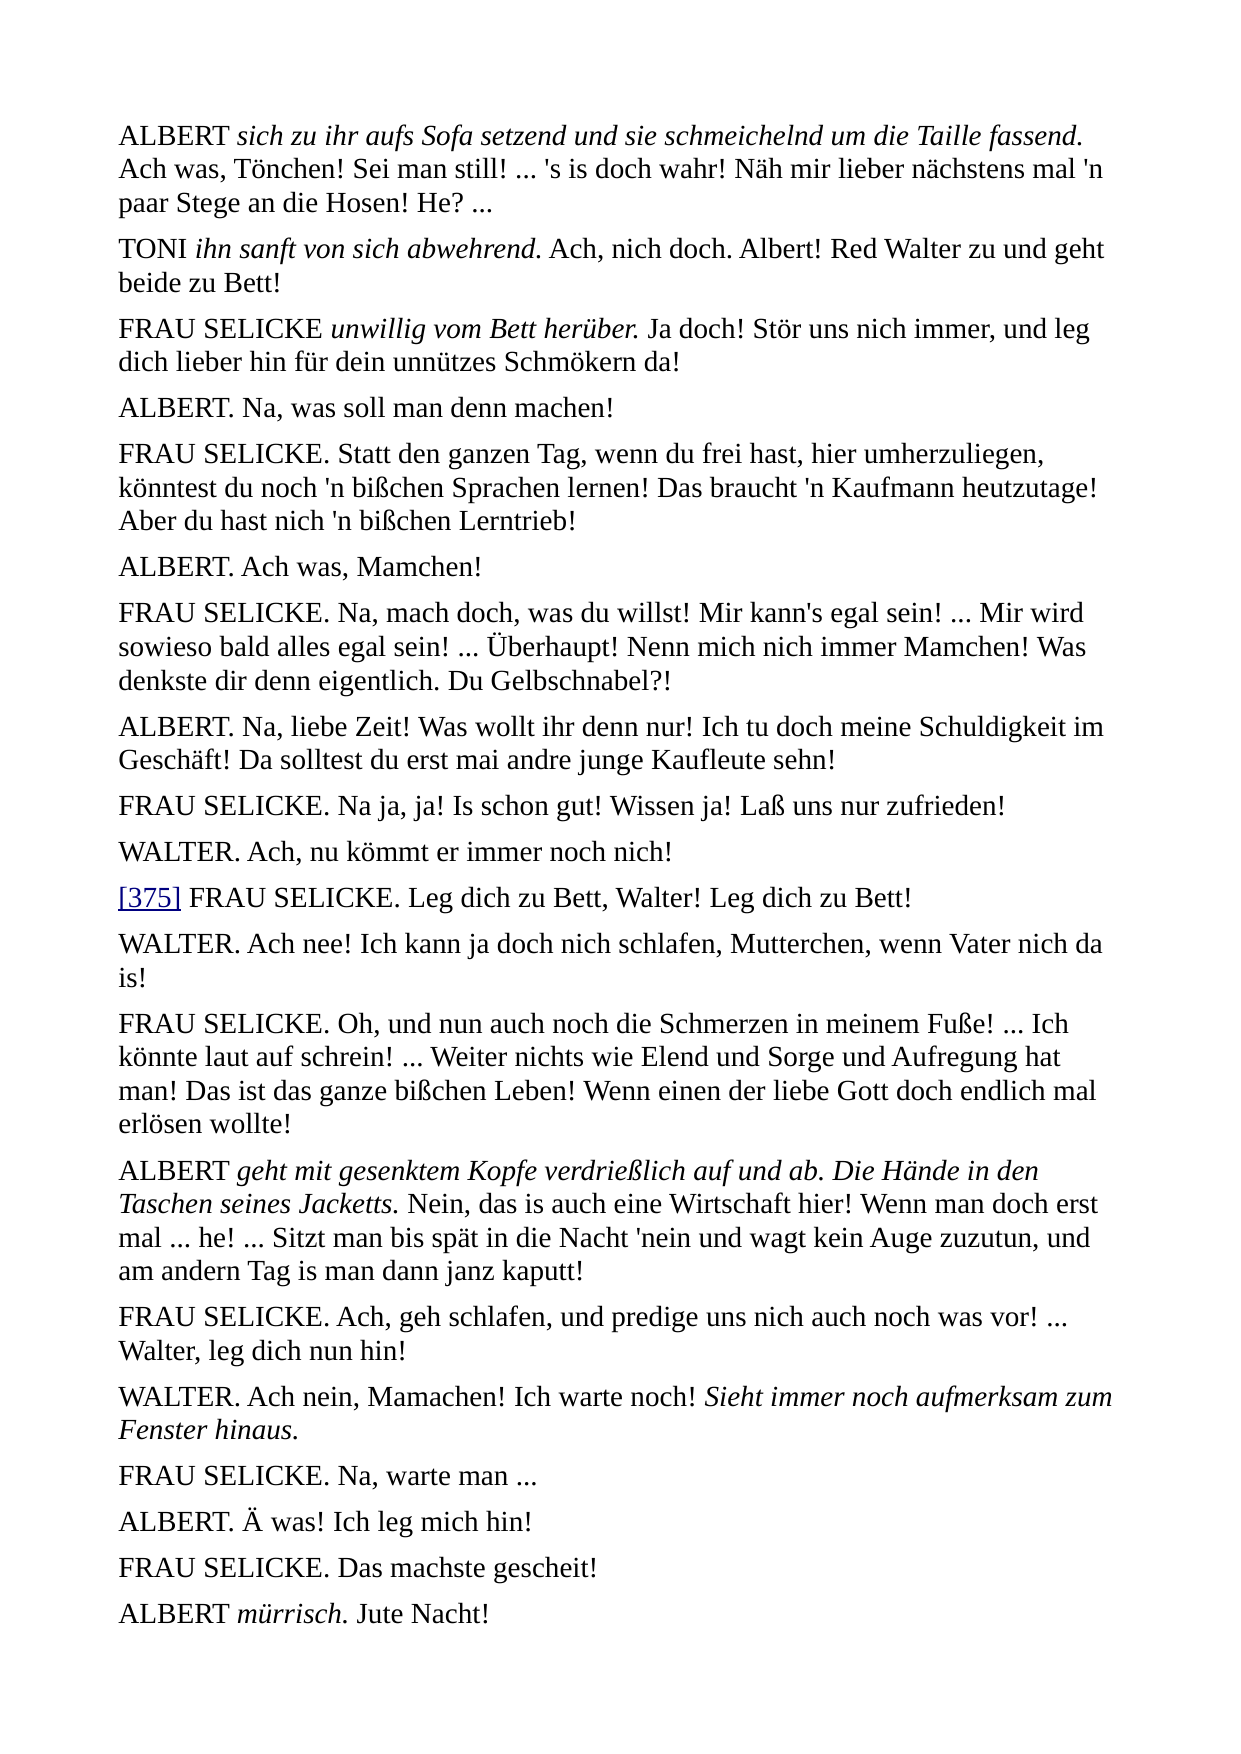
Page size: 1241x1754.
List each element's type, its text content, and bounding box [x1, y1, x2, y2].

text ALBERT geht mit gesenktem Kopfe verdrießlich auf und ab. Die Hände in den Taschen seines Jacketts. Nein, das is auch eine Wirtschaft hier! Wenn man doch erst mal ... he! ... Sitzt man bis spät in die Nacht 'nein und wagt kein Auge zuzutun, und am andern Tag is man dann janz kaputt! [118, 1153, 1122, 1287]
text ALBERT. Na, liebe Zeit! Was wollt ihr denn nur! Ich tu doch meine Schuldigkeit im Geschäft! Da solltest du erst mai andre junge Kaufleute sehn! [118, 709, 1122, 776]
text FRAU SELICKE unwillig vom Bett herüber. Ja doch! Stör uns nich immer, und leg dich lieber hin für dein unnützes Schmökern da! [118, 311, 1122, 378]
text TONI ihn sanft von sich abwehrend. Ach, nich doch. Albert! Red Walter zu und geht beide zu Bett! [118, 231, 1122, 298]
text WALTER. Ach, nu kömmt er immer noch nich! [118, 834, 1122, 868]
text FRAU SELICKE. Das machste gescheit! [118, 1551, 1122, 1584]
text ALBERT sich zu ihr aufs Sofa setzend und sie schmeichelnd um die Taille fassend. Ach was, Tönchen! Sei man still! ... 's is doch wahr! Näh mir lieber nächstens mal 'n paar Stege an die Hosen! He? ... [118, 118, 1122, 219]
text ALBERT. Ach was, Mamchen! [118, 549, 1122, 583]
text FRAU SELICKE. Na ja, ja! Is schon gut! Wissen ja! Laß uns nur zufrieden! [118, 788, 1122, 822]
text FRAU SELICKE. Ach, geh schlafen, und predige uns nich auch noch was vor! ... Walter, leg dich nun hin! [118, 1299, 1122, 1366]
text ALBERT. Ä was! Ich leg mich hin! [118, 1504, 1122, 1538]
text FRAU SELICKE. Statt den ganzen Tag, wenn du frei hast, hier umherzuliegen, könntest du noch 'n bißchen Sprachen lernen! Das braucht 'n Kaufmann heutzutage! Aber du hast nich 'n bißchen Lerntrieb! [118, 436, 1122, 537]
text FRAU SELICKE. Oh, und nun auch noch die Schmerzen in meinem Fuße! ... Ich könnte laut auf schrein! ... Weiter nichts wie Elend und Sorge und Aufregung hat man! Das ist das ganze bißchen Leben! Wenn einen der liebe Gott doch endlich mal erlösen wollte! [118, 1006, 1122, 1140]
text ALBERT. Na, was soll man denn machen! [118, 390, 1122, 424]
text WALTER. Ach nee! Ich kann ja doch nich schlafen, Mutterchen, wenn Vater nich da is! [118, 926, 1122, 993]
text FRAU SELICKE. Na, mach doch, was du willst! Mir kann's egal sein! ... Mir wird sowieso bald alles egal sein! ... Überhaupt! Nenn mich nich immer Mamchen! Was denkste dir denn eigentlich. Du Gelbschnabel?! [118, 596, 1122, 696]
text FRAU SELICKE. Na, warte man ... [118, 1458, 1122, 1492]
text ALBERT mürrisch. Jute Nacht! [118, 1597, 1122, 1630]
text [375] FRAU SELICKE. Leg dich zu Bett, Walter! Leg dich zu Bett! [118, 880, 1122, 914]
text WALTER. Ach nein, Mamachen! Ich warte noch! Sieht immer noch aufmerksam zum Fenster hinaus. [118, 1379, 1122, 1446]
